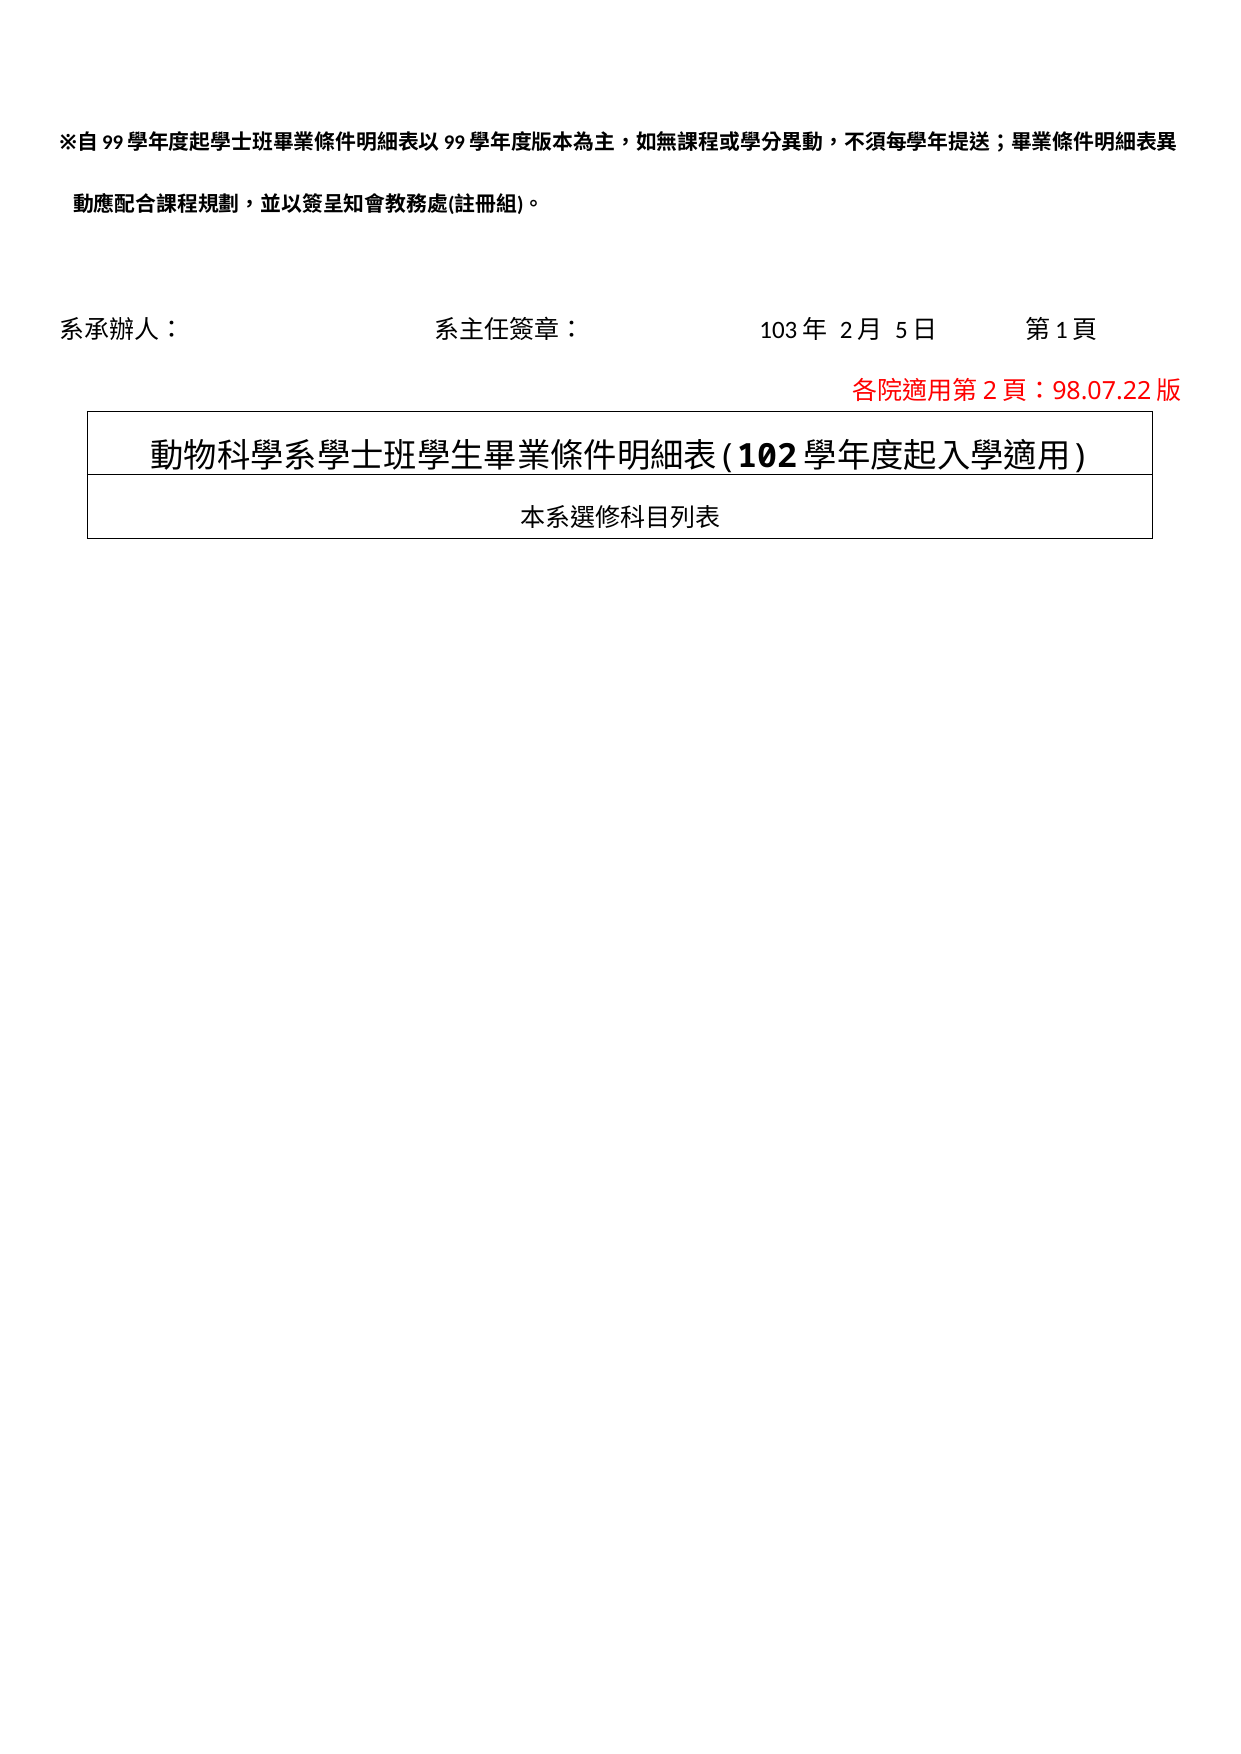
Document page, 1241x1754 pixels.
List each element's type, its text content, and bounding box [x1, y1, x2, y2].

text 系承辦人： 系主任簽章： 103年 2月 5日 第1頁 [59, 286, 1240, 348]
text 各院適用第2頁：98.07.22版 [59, 348, 1181, 411]
text ※自99學年度起學士班畢業條件明細表以99學年度版本為主，如無課程或學分異動，不須每學年提送；畢業條件明細表異動應配合課程規劃，並以簽呈知會教務處(註冊組)。 [59, 98, 1184, 223]
table_cell 本系選修科目列表 [88, 475, 1152, 538]
table_header 動物科學系學士班學生畢業條件明細表(102學年度起入學適用) [88, 412, 1152, 474]
